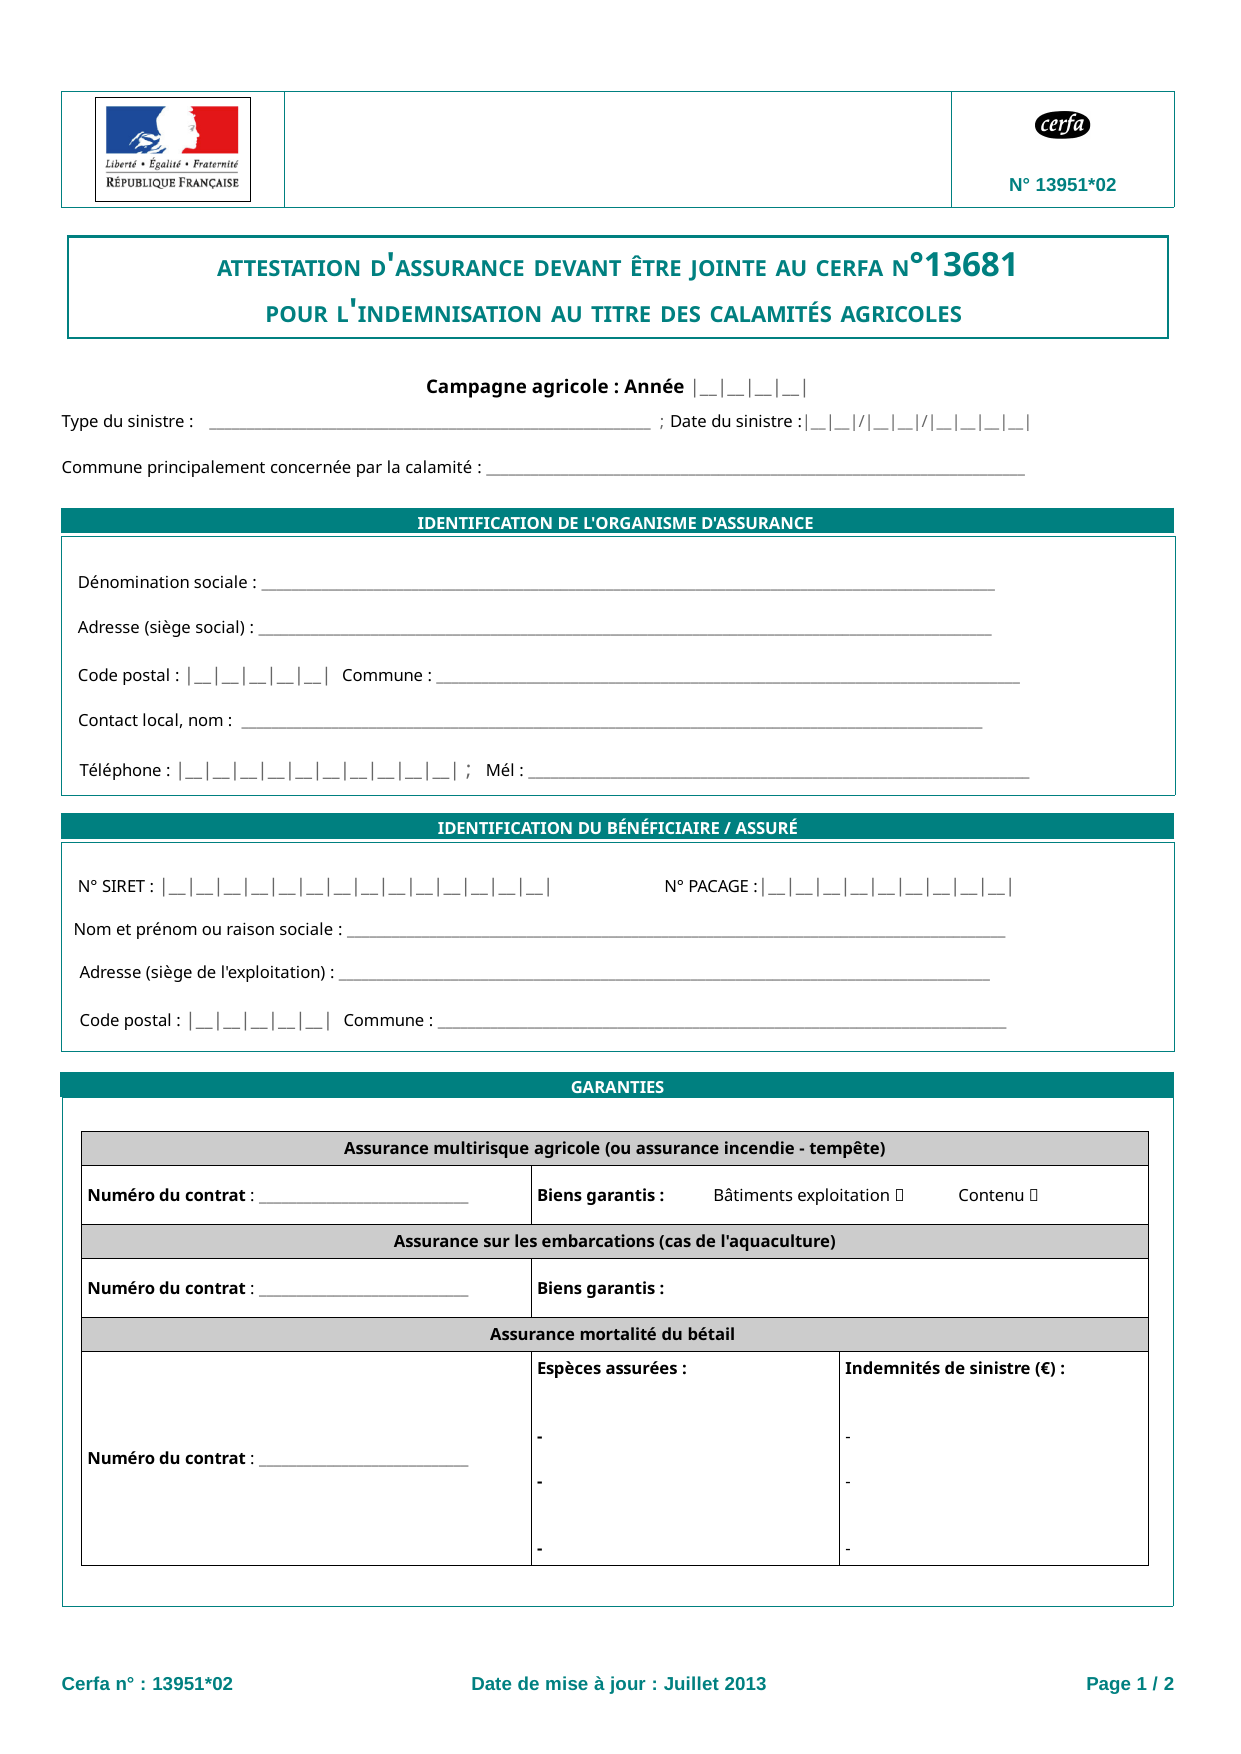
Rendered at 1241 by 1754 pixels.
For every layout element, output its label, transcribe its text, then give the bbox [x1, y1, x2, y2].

table_header N° 13951*02 [952, 92, 1174, 207]
text Identification de l'organisme d'assurance [62, 512, 1173, 532]
text Adresse (siège social) : __________________________________________________________________________________________________ [73, 616, 1163, 638]
text IDeNTIFICATION du BéNéFICIAiRE / ASSURé [62, 817, 1173, 838]
table_cell Biens garantis : [532, 1259, 1148, 1317]
text Commune principalement concernée par la calamité : ________________________________________________________________________ [61, 456, 1174, 479]
table_header Assurance multirisque agricole (ou assurance incendie - tempête) [82, 1132, 1148, 1165]
text Téléphone : |__|__|__|__|__|__|__|__|__|__| ; Mél : ___________________________________________________________________ [79, 754, 1157, 783]
table_header [285, 92, 951, 207]
text Campagne agricole : Année |__|__|__|__| [61, 224, 1174, 399]
text Code postal : |__|__|__|__|__| Commune : ______________________________________________________________________________ [73, 661, 1157, 687]
text pour l'indemnisation au titre des calamités agricoles [72, 286, 1164, 332]
text Code postal : |__|__|__|__|__| Commune : ____________________________________________________________________________ [79, 1006, 1157, 1032]
text N° SIRET : |__|__|__|__|__|__|__|__|__|__|__|__|__|__| N° PACAGE :|__|__|__|__|__|__|__|__|__| [73, 871, 1164, 897]
text Type du sinistre : ___________________________________________________________ ; Date du sinistre :|__|__|/|__|__|/|__|__|__|__| [61, 410, 1174, 433]
table_cell Numéro du contrat : ____________________________ [82, 1352, 531, 1565]
text Adresse (siège de l'exploitation) : _______________________________________________________________________________________ [79, 961, 1157, 984]
table_cell Assurance mortalité du bétail [82, 1318, 1148, 1351]
text Nom et prénom ou raison sociale : ________________________________________________________________________________________ [73, 918, 1157, 941]
picture [1035, 111, 1091, 139]
table_cell Numéro du contrat : ____________________________ [82, 1166, 531, 1224]
text Contact local, nom : ___________________________________________________________________________________________________ [73, 709, 1157, 732]
table_header [62, 92, 284, 207]
table_cell Indemnités de sinistre (€) : - - - [840, 1352, 1148, 1565]
text GARANTIES [61, 1076, 1173, 1096]
table_cell Espèces assurées : - - - [532, 1352, 839, 1565]
text attestation d'assurance devant être jointe au cerfa n°13681 [72, 240, 1164, 286]
text Dénomination sociale : __________________________________________________________________________________________________ [73, 571, 1163, 593]
table_cell Assurance sur les embarcations (cas de l'aquaculture) [82, 1225, 1148, 1258]
table_cell Biens garantis : Bâtiments exploitation  Contenu  [532, 1166, 1148, 1224]
table_cell Numéro du contrat : ____________________________ [82, 1259, 531, 1317]
